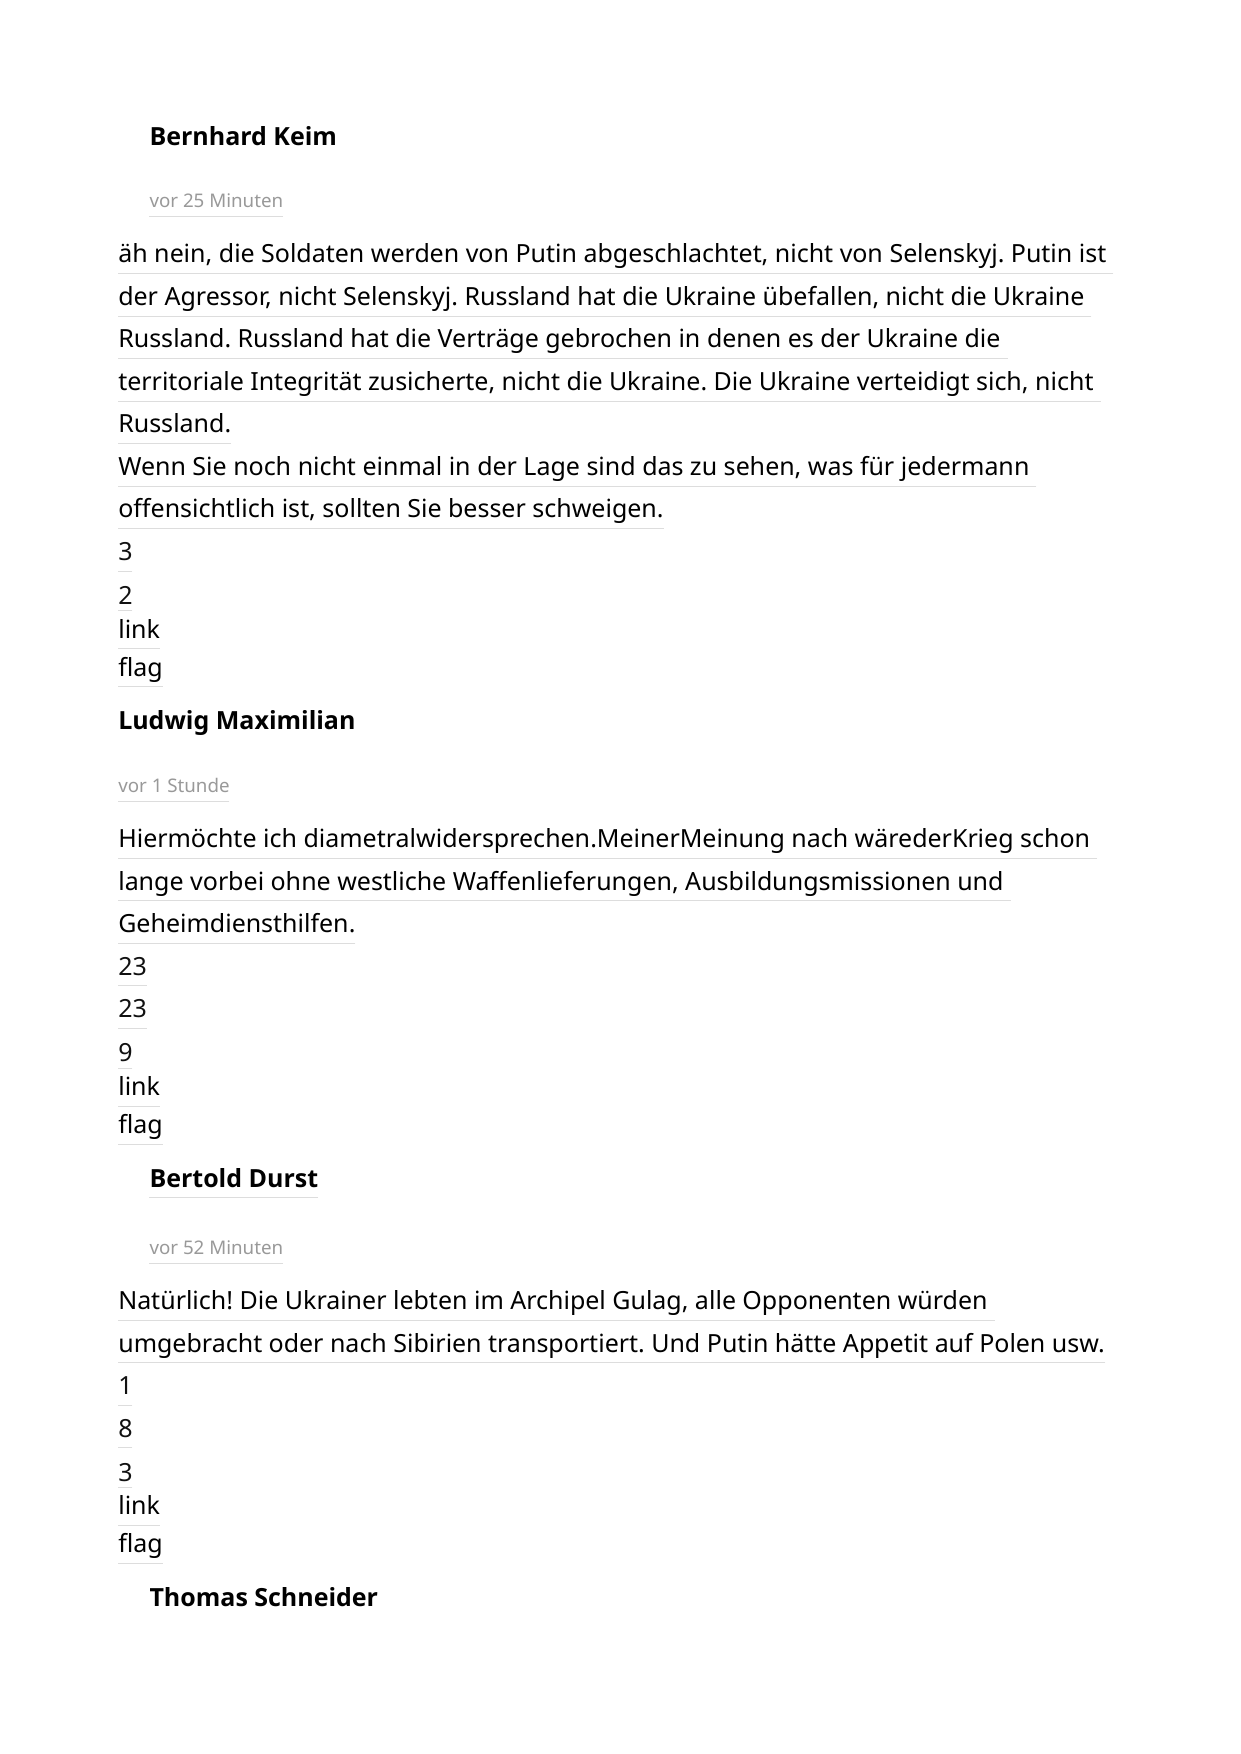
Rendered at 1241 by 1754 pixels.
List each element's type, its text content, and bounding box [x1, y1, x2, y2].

text 1 [118, 1368, 1122, 1406]
text link [118, 1069, 1122, 1107]
text Ludwig Maximilian [118, 703, 1122, 737]
text 23 [118, 991, 1122, 1029]
text vor 1 Stunde [118, 772, 1117, 802]
text 23 [118, 948, 1122, 986]
text vor 25 Minuten [149, 187, 1117, 217]
text 9 [118, 1033, 1122, 1069]
text link [118, 1488, 1122, 1526]
text flag [118, 1526, 1122, 1564]
text Thomas Schneider [149, 1580, 1122, 1614]
text flag [118, 649, 1122, 687]
text 3 [118, 1453, 1122, 1488]
text äh nein, die Soldaten werden von Putin abgeschlachtet, nicht von Selenskyj. Putin ist der Agressor, nicht Selenskyj. Russland hat die Ukraine übefallen, nicht die Ukraine Russland. Russland hat die Verträge gebrochen in denen es der Ukraine die territoriale Integrität zusicherte, nicht die Ukraine. Die Ukraine verteidigt sich, nicht Russland. Wenn Sie noch nicht einmal in der Lage sind das zu sehen, was für jedermann offensichtlich ist, sollten Sie besser schweigen. [118, 236, 1122, 529]
text 2 [118, 576, 1122, 611]
text 8 [118, 1410, 1122, 1448]
text Hiermöchte ich diametralwidersprechen.MeinerMeinung nach wärederKrieg schon lange vorbei ohne westliche Waffenlieferungen, Ausbildungsmissionen und Geheimdiensthilfen. [118, 821, 1122, 944]
text Bernhard Keim [149, 118, 1122, 152]
text link [118, 611, 1122, 649]
text Bertold Durst [149, 1160, 1122, 1198]
text 3 [118, 533, 1122, 572]
text flag [118, 1107, 1122, 1145]
text vor 52 Minuten [149, 1234, 1117, 1264]
text Natürlich! Die Ukrainer lebten im Archipel Gulag, alle Opponenten würden umgebracht oder nach Sibirien transportiert. Und Putin hätte Appetit auf Polen usw. [118, 1283, 1122, 1363]
